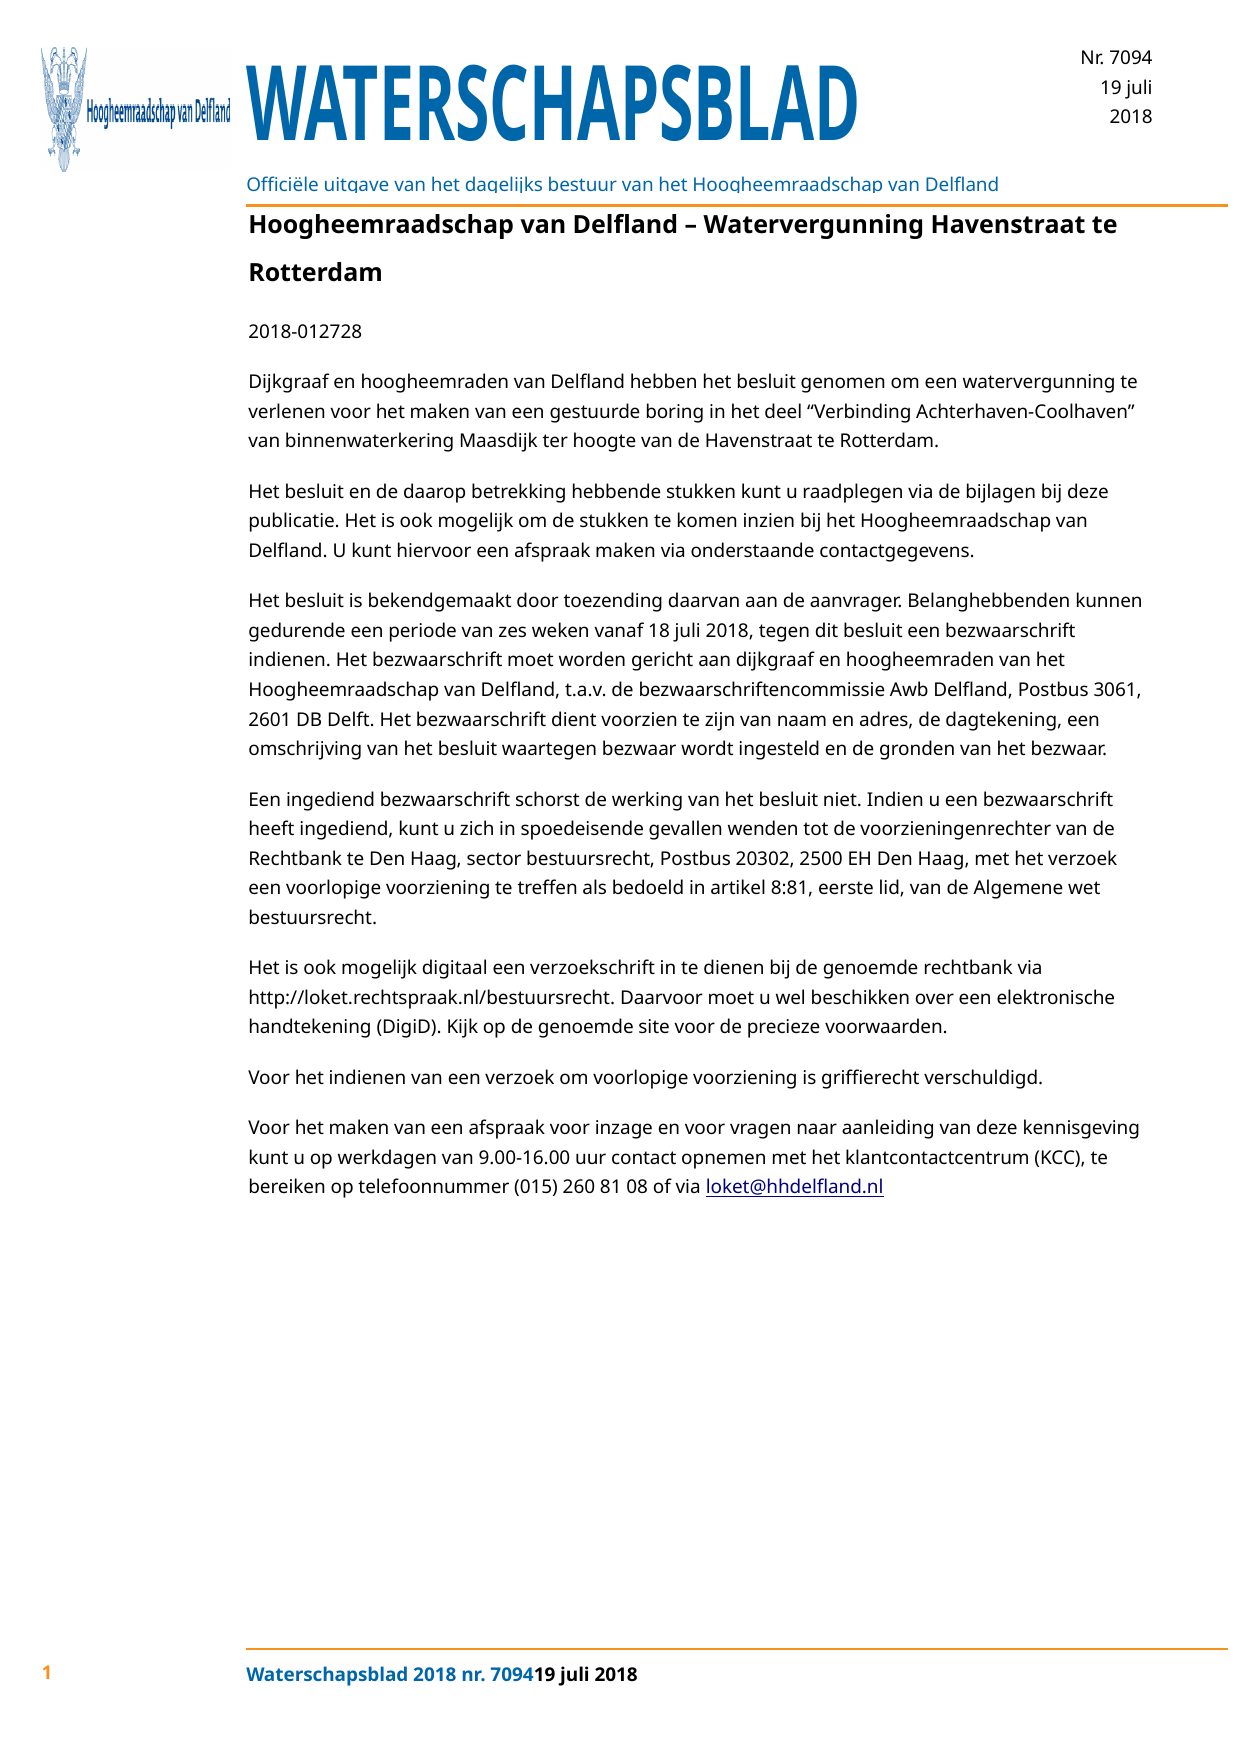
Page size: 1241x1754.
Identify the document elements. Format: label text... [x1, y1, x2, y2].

text Voor het maken van een afspraak voor inzage en voor vragen naar aanleiding van deze kennisgeving kunt u op werkdagen van 9.00-16.00 uur contact opnemen met het klantcontactcentrum (KCC), te bereiken op telefoonnummer (015) 260 81 08 of via loket@hhdelfland.nl [248, 1114, 1152, 1199]
text Het is ook mogelijk digitaal een verzoekschrift in te dienen bij de genoemde rechtbank via http://loket.rechtspraak.nl/bestuursrecht. Daarvoor moet u wel beschikken over een elektronische handtekening (DigiD). Kijk op de genoemde site voor de precieze voorwaarden. [248, 954, 1152, 1039]
text Dijkgraaf en hoogheemraden van Delfland hebben het besluit genomen om een watervergunning te verlenen voor het maken van een gestuurde boring in het deel “Verbinding Achterhaven-Coolhaven” van binnenwaterkering Maasdijk ter hoogte van de Havenstraat te Rotterdam. [248, 368, 1152, 453]
text Een ingediend bezwaarschrift schorst de werking van het besluit niet. Indien u een bezwaarschrift heeft ingediend, kunt u zich in spoedeisende gevallen wenden tot de voorzieningenrechter van de Rechtbank te Den Haag, sector bestuursrecht, Postbus 20302, 2500 EH Den Haag, met het verzoek een voorlopige voorziening te treffen als bedoeld in artikel 8:81, eerste lid, van de Algemene wet bestuursrecht. [248, 786, 1152, 930]
text 2018-012728 [248, 318, 1152, 344]
text Voor het indienen van een verzoek om voorlopige voorziening is griffierecht verschuldigd. [248, 1064, 1152, 1090]
text Het besluit is bekendgemaakt door toezending daarvan aan de aanvrager. Belanghebbenden kunnen gedurende een periode van zes weken vanaf 18 juli 2018, tegen dit besluit een bezwaarschrift indienen. Het bezwaarschrift moet worden gericht aan dijkgraaf en hoogheemraden van het Hoogheemraadschap van Delfland, t.a.v. de bezwaarschriftencommissie Awb Delfland, Postbus 3061, 2601 DB Delft. Het bezwaarschrift dient voorzien te zijn van naam en adres, de dagtekening, een omschrijving van het besluit waartegen bezwaar wordt ingesteld en de gronden van het bezwaar. [248, 587, 1152, 761]
text Het besluit en de daarop betrekking hebbende stukken kunt u raadplegen via de bijlagen bij deze publicatie. Het is ook mogelijk om de stukken te komen inzien bij het Hoogheemraadschap van Delfland. U kunt hiervoor een afspraak maken via onderstaande contactgegevens. [248, 478, 1152, 563]
text Hoogheemraadschap van Delfland – Watervergunning Havenstraat te Rotterdam [248, 207, 1152, 288]
picture [41, 47, 231, 172]
